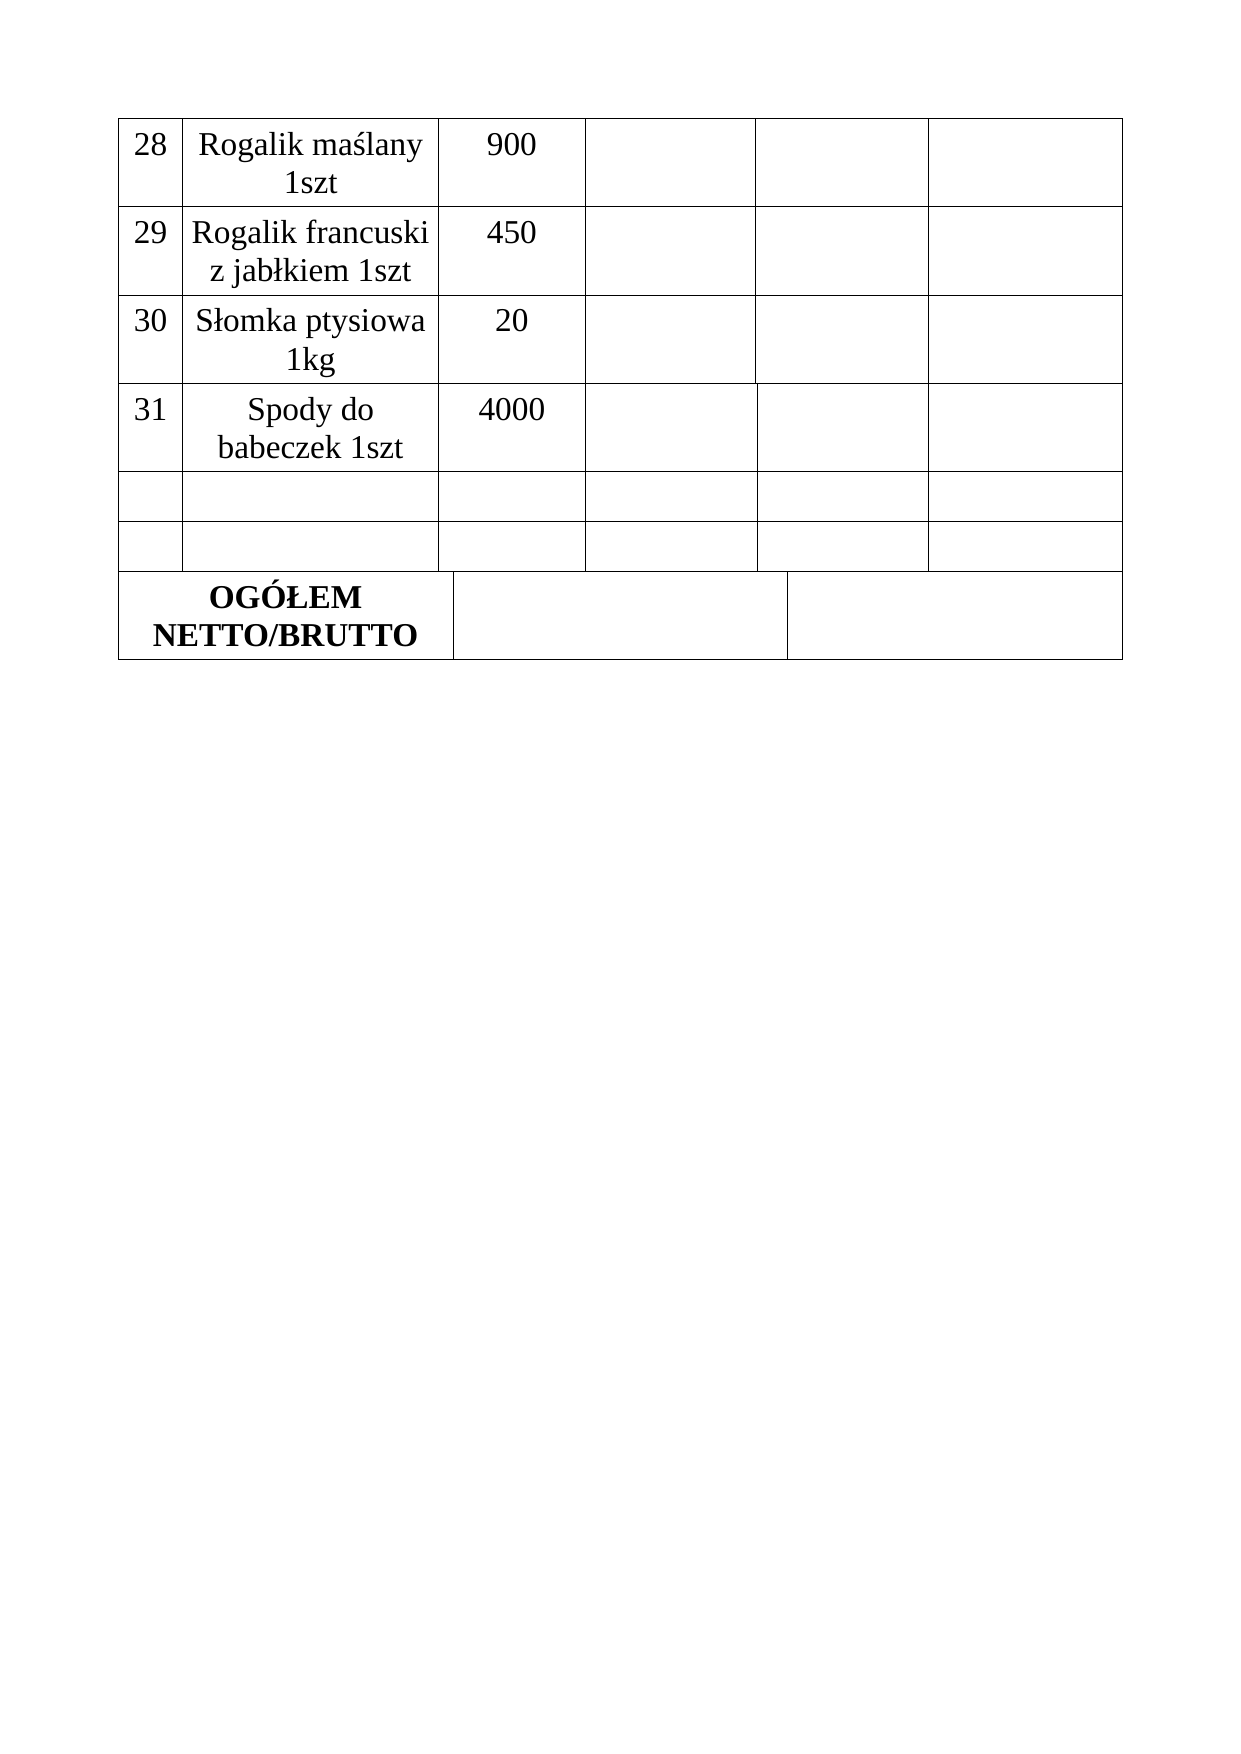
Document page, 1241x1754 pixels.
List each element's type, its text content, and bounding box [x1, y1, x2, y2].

table_header [929, 384, 1122, 471]
table_cell [586, 522, 757, 571]
table_cell [119, 472, 182, 521]
table_cell Rogalik maślany 1szt [183, 119, 438, 206]
table_header [758, 384, 928, 471]
table_header 4000 [439, 384, 585, 471]
table_cell [586, 472, 757, 521]
table_cell [929, 472, 1122, 521]
table_cell Rogalik francuski z jabłkiem 1szt [183, 207, 438, 294]
table_cell [756, 119, 928, 206]
table_cell [929, 522, 1122, 571]
table_cell [758, 522, 928, 571]
table_cell [586, 296, 755, 383]
table_cell 900 [439, 119, 585, 206]
table_cell [439, 522, 585, 571]
table_cell [183, 472, 438, 521]
table_cell 28 [119, 119, 182, 206]
table_cell 29 [119, 207, 182, 294]
table_header Spody do babeczek 1szt [183, 384, 438, 471]
table_cell [119, 522, 182, 571]
table_cell [586, 119, 755, 206]
table_cell [439, 472, 585, 521]
table_cell [758, 472, 928, 521]
table_header OGÓŁEM NETTO/BRUTTO [119, 572, 453, 659]
table_cell 30 [119, 296, 182, 383]
table_cell 450 [439, 207, 585, 294]
table_header 31 [119, 384, 182, 471]
table_header [454, 572, 787, 659]
table_cell [929, 119, 1122, 206]
table_cell [756, 296, 928, 383]
table_header [586, 384, 757, 471]
table_header [788, 572, 1122, 659]
table_cell 20 [439, 296, 585, 383]
table_cell Słomka ptysiowa 1kg [183, 296, 438, 383]
table_cell [586, 207, 755, 294]
table_cell [183, 522, 438, 571]
table_cell [929, 296, 1122, 383]
table_cell [756, 207, 928, 294]
table_cell [929, 207, 1122, 294]
